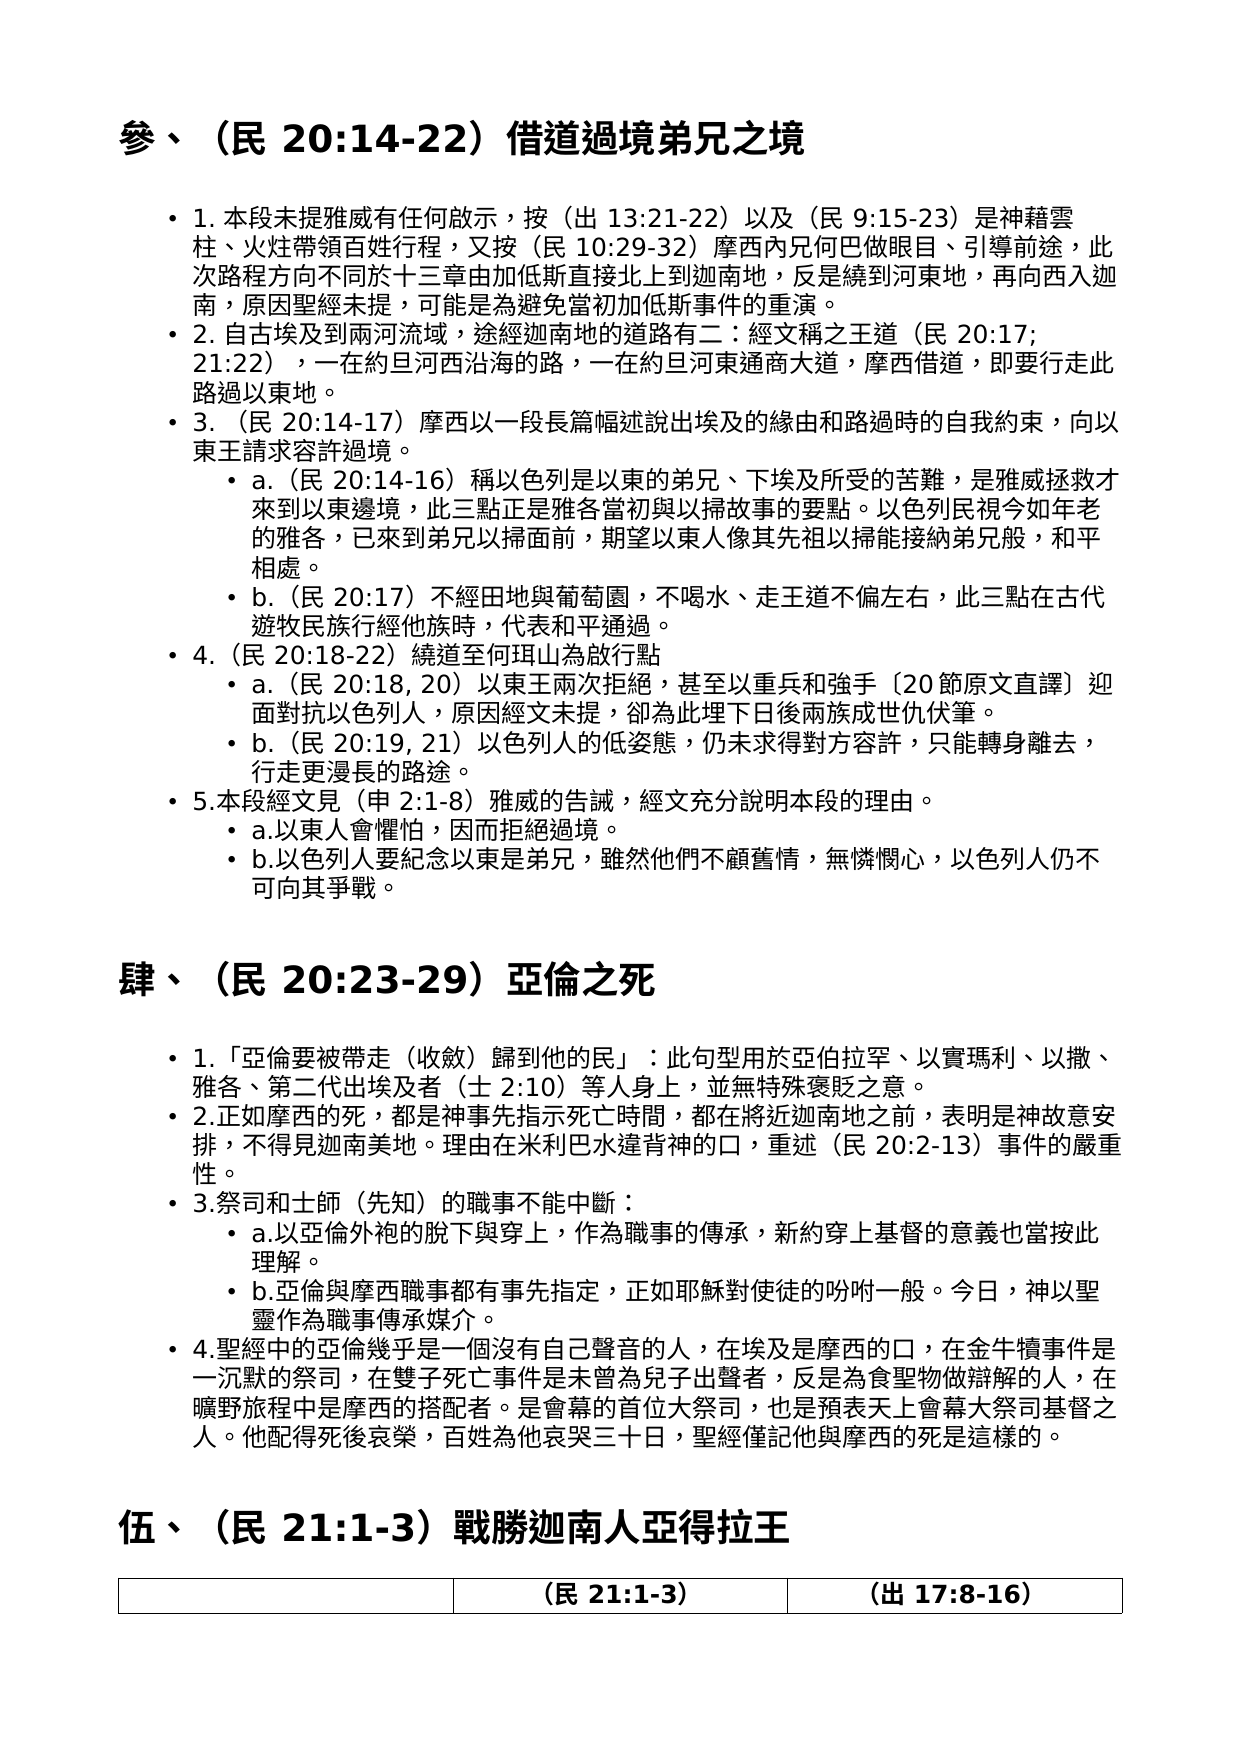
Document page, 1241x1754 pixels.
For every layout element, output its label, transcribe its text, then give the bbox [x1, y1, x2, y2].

list b.亞倫與摩西職事都有事先指定，正如耶穌對使徒的吩咐一般。今日，神以聖靈作為職事傳承媒介。 [236, 1277, 1122, 1336]
list b.（民 20:19, 21）以色列人的低姿態，仍未求得對方容許，只能轉身離去，行走更漫長的路途。 [236, 729, 1122, 787]
list 3.祭司和士師（先知）的職事不能中斷： [177, 1190, 1122, 1219]
list a.（民 20:14-16）稱以色列是以東的弟兄、下埃及所受的苦難，是雅威拯救才來到以東邊境，此三點正是雅各當初與以掃故事的要點。以色列民視今如年老的雅各，已來到弟兄以掃面前，期望以東人像其先祖以掃能接納弟兄般，和平相處。 [236, 466, 1122, 583]
table_header （民 21:1-3） [454, 1579, 787, 1613]
list 4.（民 20:18-22）繞道至何珥山為啟行點 [177, 641, 1122, 670]
list 4.聖經中的亞倫幾乎是一個沒有自己聲音的人，在埃及是摩西的口，在金牛犢事件是一沉默的祭司，在雙子死亡事件是未曾為兒子出聲者，反是為食聖物做辯解的人，在曠野旅程中是摩西的搭配者。是會幕的首位大祭司，也是預表天上會幕大祭司基督之人。他配得死後哀榮，百姓為他哀哭三十日，聖經僅記他與摩西的死是這樣的。 [177, 1336, 1122, 1452]
list 5.本段經文見（申 2:1-8）雅威的告誡，經文充分說明本段的理由。 [177, 787, 1122, 816]
table_header [119, 1579, 453, 1613]
list a.以亞倫外袍的脫下與穿上，作為職事的傳承，新約穿上基督的意義也當按此理解。 [236, 1219, 1122, 1277]
subtitle 肆、（民 20:23-29）亞倫之死 [118, 958, 1122, 1002]
table_header （出 17:8-16） [788, 1579, 1122, 1613]
list 2.正如摩西的死，都是神事先指示死亡時間，都在將近迦南地之前，表明是神故意安排，不得見迦南美地。理由在米利巴水違背神的口，重述（民 20:2-13）事件的嚴重性。 [177, 1102, 1122, 1190]
list a.以東人會懼怕，因而拒絕過境。 [236, 816, 1122, 845]
list b.（民 20:17）不經田地與葡萄園，不喝水、走王道不偏左右，此三點在古代遊牧民族行經他族時，代表和平通過。 [236, 583, 1122, 641]
list 3. （民 20:14-17）摩西以一段長篇幅述說出埃及的緣由和路過時的自我約束，向以東王請求容許過境。 [177, 408, 1122, 466]
list 1.「亞倫要被帶走（收斂）歸到他的民」：此句型用於亞伯拉罕、以實瑪利、以撒、雅各、第二代出埃及者（士 2:10）等人身上，並無特殊褒貶之意。 [177, 1044, 1122, 1102]
list 2. 自古埃及到兩河流域，途經迦南地的道路有二：經文稱之王道（民 20:17; 21:22），一在約旦河西沿海的路，一在約旦河東通商大道，摩西借道，即要行走此路過以東地。 [177, 320, 1122, 408]
subtitle 參、（民 20:14-22）借道過境弟兄之境 [118, 118, 1122, 162]
list a.（民 20:18, 20）以東王兩次拒絕，甚至以重兵和強手〔20節原文直譯〕迎面對抗以色列人，原因經文未提，卻為此埋下日後兩族成世仇伏筆。 [236, 670, 1122, 729]
subtitle 伍、（民 21:1-3）戰勝迦南人亞得拉王 [118, 1507, 1122, 1550]
list b.以色列人要紀念以東是弟兄，雖然他們不顧舊情，無憐憫心，以色列人仍不可向其爭戰。 [236, 845, 1122, 904]
list 1. 本段未提雅威有任何啟示，按（出 13:21-22）以及（民 9:15-23）是神藉雲柱、火炷帶領百姓行程，又按（民 10:29-32）摩西內兄何巴做眼目、引導前途，此次路程方向不同於十三章由加低斯直接北上到迦南地，反是繞到河東地，再向西入迦南，原因聖經未提，可能是為避免當初加低斯事件的重演。 [177, 204, 1122, 320]
